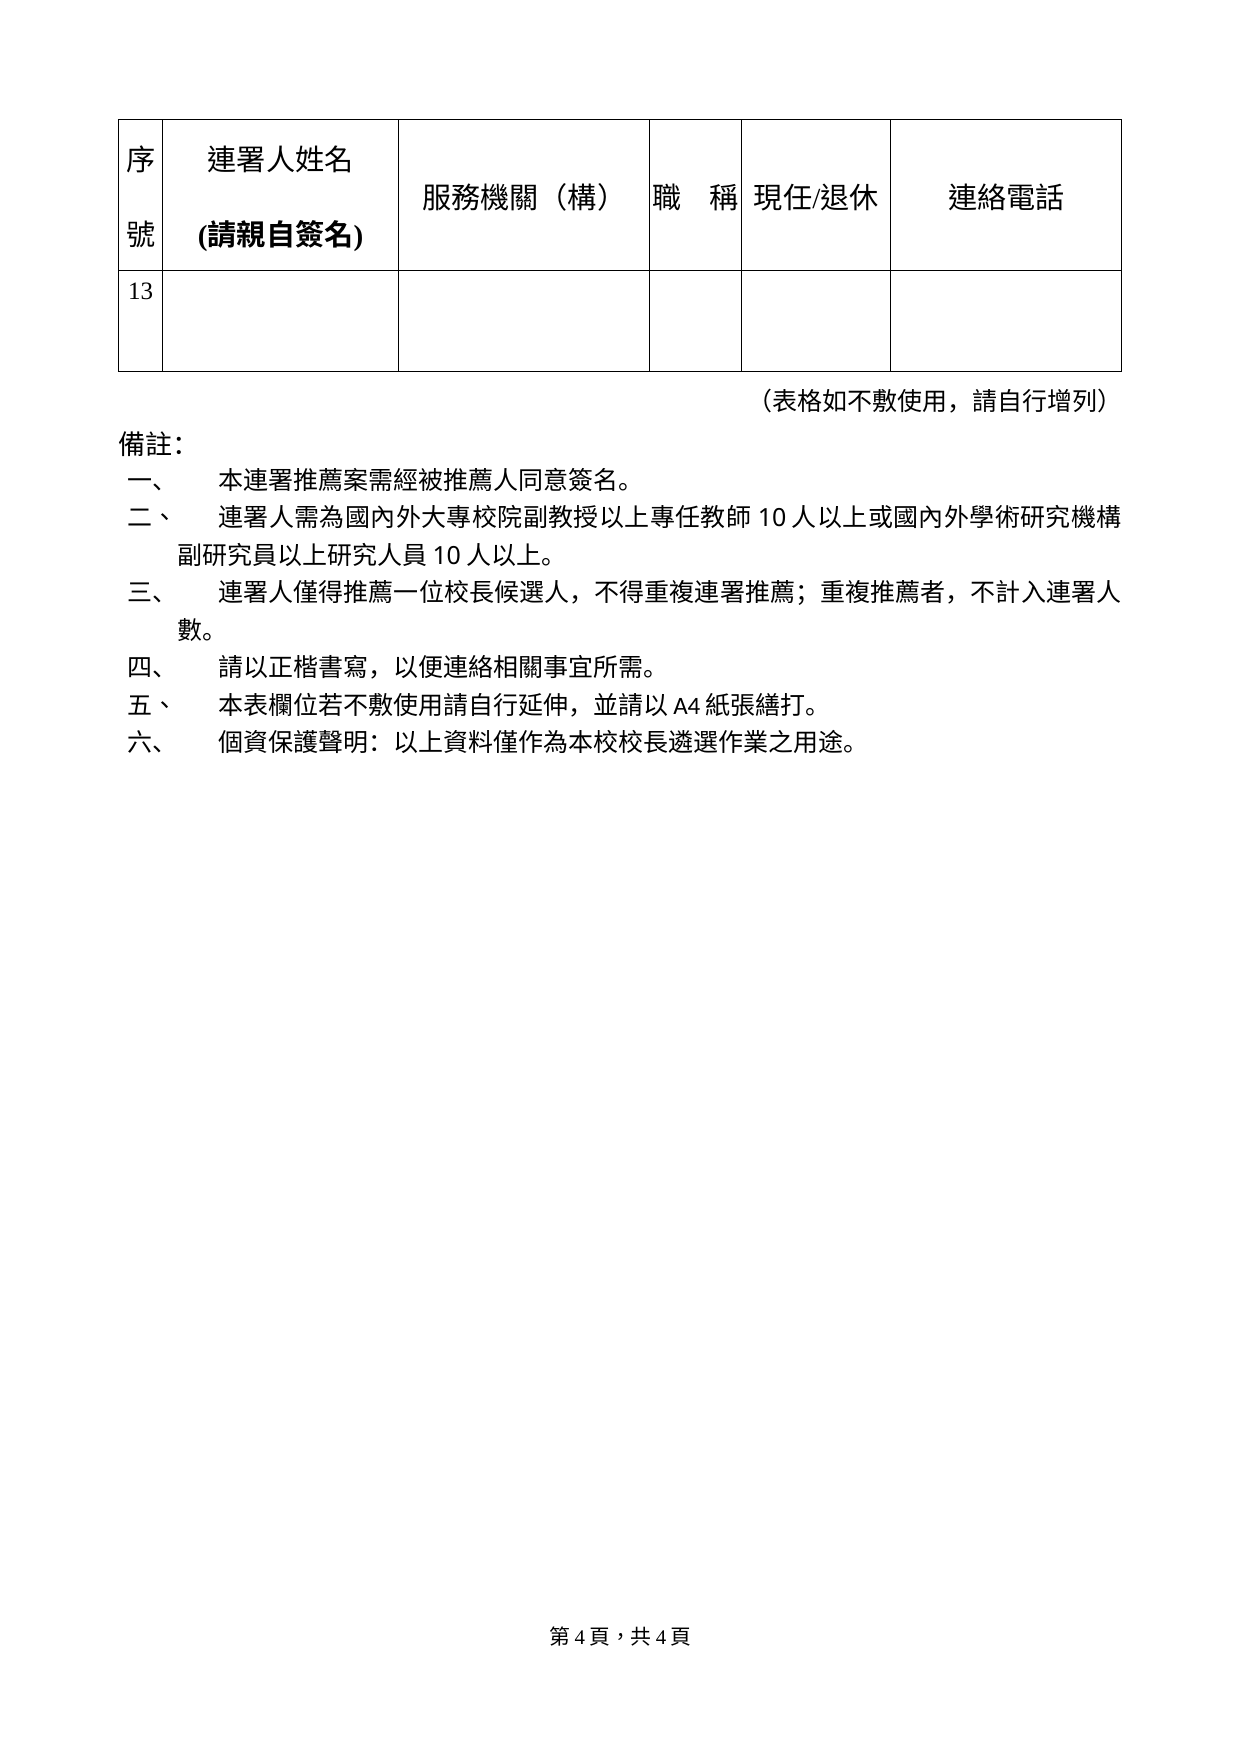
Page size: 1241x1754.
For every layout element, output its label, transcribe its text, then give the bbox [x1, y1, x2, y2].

list 個資保護聲明：以上資料僅作為本校校長遴選作業之用途。 [127, 722, 1122, 759]
list 連署人僅得推薦一位校長候選人，不得重複連署推薦；重複推薦者，不計入連署人數。 [127, 572, 1122, 647]
table_header 連絡電話 [891, 120, 1121, 270]
list 本表欄位若不敷使用請自行延伸，並請以A4紙張繕打。 [127, 684, 1122, 722]
table_header 現任/退休 [742, 120, 890, 270]
table_cell 13 [119, 271, 162, 371]
table_header 連署人姓名 (請親自簽名) [163, 120, 398, 270]
list 請以正楷書寫，以便連絡相關事宜所需。 [127, 647, 1122, 684]
text 備註： [118, 434, 1122, 459]
table_header 服務機關（構） [399, 120, 649, 270]
text （表格如不敷使用，請自行增列） [118, 391, 1122, 416]
list 連署人需為國內外大專校院副教授以上專任教師10人以上或國內外學術研究機構副研究員以上研究人員10人以上。 [127, 497, 1122, 572]
table_header 序號 [119, 120, 162, 270]
table_cell [399, 271, 649, 371]
list 本連署推薦案需經被推薦人同意簽名。 [127, 459, 1122, 497]
table_cell [650, 271, 741, 371]
table_cell [742, 271, 890, 371]
table_header 職稱 [650, 120, 741, 270]
table_cell [891, 271, 1121, 371]
table_cell [163, 271, 398, 371]
